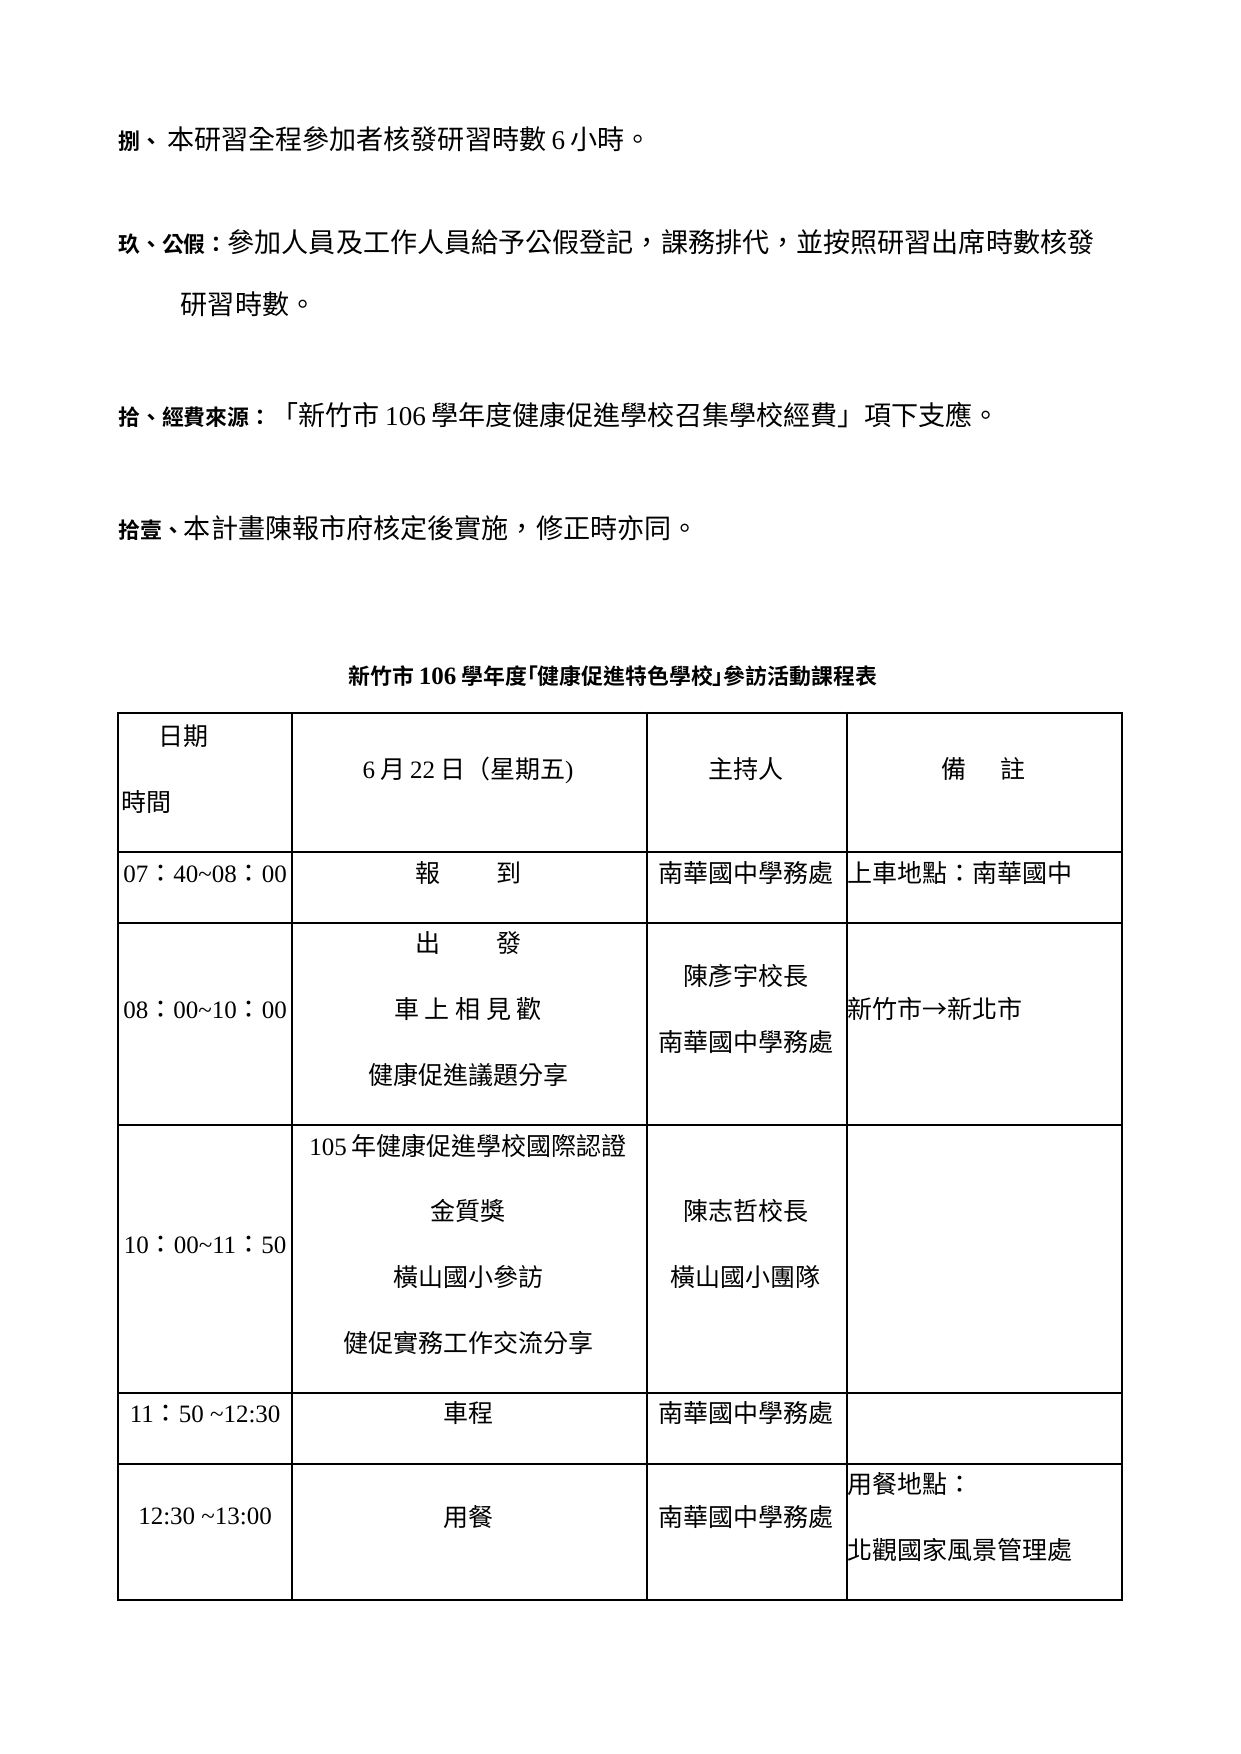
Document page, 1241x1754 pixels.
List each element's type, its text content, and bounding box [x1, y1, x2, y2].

table_cell [848, 1394, 1121, 1463]
text 玖、公假：參加人員及工作人員給予公假登記，課務排代，並按照研習出席時數核發 [118, 221, 1122, 260]
text 研習時數。 [118, 283, 1122, 322]
table_cell 陳志哲校長 橫山國小團隊 [648, 1126, 846, 1392]
table_cell 105年健康促進學校國際認證 金質獎 橫山國小參訪 健促實務工作交流分享 [293, 1126, 646, 1392]
table_cell 11：50 ~12:30 [119, 1394, 291, 1463]
text 拾、經費來源：「新竹市106學年度健康促進學校召集學校經費」項下支應。 [118, 393, 1122, 433]
text 捌、 本研習全程參加者核發研習時數6小時。 [118, 118, 1122, 157]
table_cell 12:30 ~13:00 [119, 1465, 291, 1599]
table_header 6月22日（星期五) [293, 714, 646, 851]
table_cell 出 發 車 上 相 見 歡 健康促進議題分享 [293, 924, 646, 1124]
table_cell 上車地點：南華國中 [848, 853, 1121, 922]
table_cell 新竹市→新北市 [848, 924, 1121, 1124]
table_cell 用餐 [293, 1465, 646, 1599]
table_cell 報 到 [293, 853, 646, 922]
table_cell 南華國中學務處 [648, 853, 846, 922]
table_header 備 註 [848, 714, 1121, 851]
table_cell 陳彥宇校長 南華國中學務處 [648, 924, 846, 1124]
table_cell 07：40~08：00 [119, 853, 291, 922]
table_cell 用餐地點： 北觀國家風景管理處 [848, 1465, 1121, 1599]
table_header 主持人 [648, 714, 846, 851]
table_cell 車程 [293, 1394, 646, 1463]
text 新竹市106學年度｢健康促進特色學校｣參訪活動課程表 [118, 659, 1107, 691]
table_cell 南華國中學務處 [648, 1394, 846, 1463]
table_cell [848, 1126, 1121, 1392]
text 拾壹、本計畫陳報市府核定後實施，修正時亦同。 [118, 507, 1122, 546]
table_cell 08：00~10：00 [119, 924, 291, 1124]
table_cell 10：00~11：50 [119, 1126, 291, 1392]
table_header 日期 時間 [119, 714, 291, 851]
table_cell 南華國中學務處 [648, 1465, 846, 1599]
